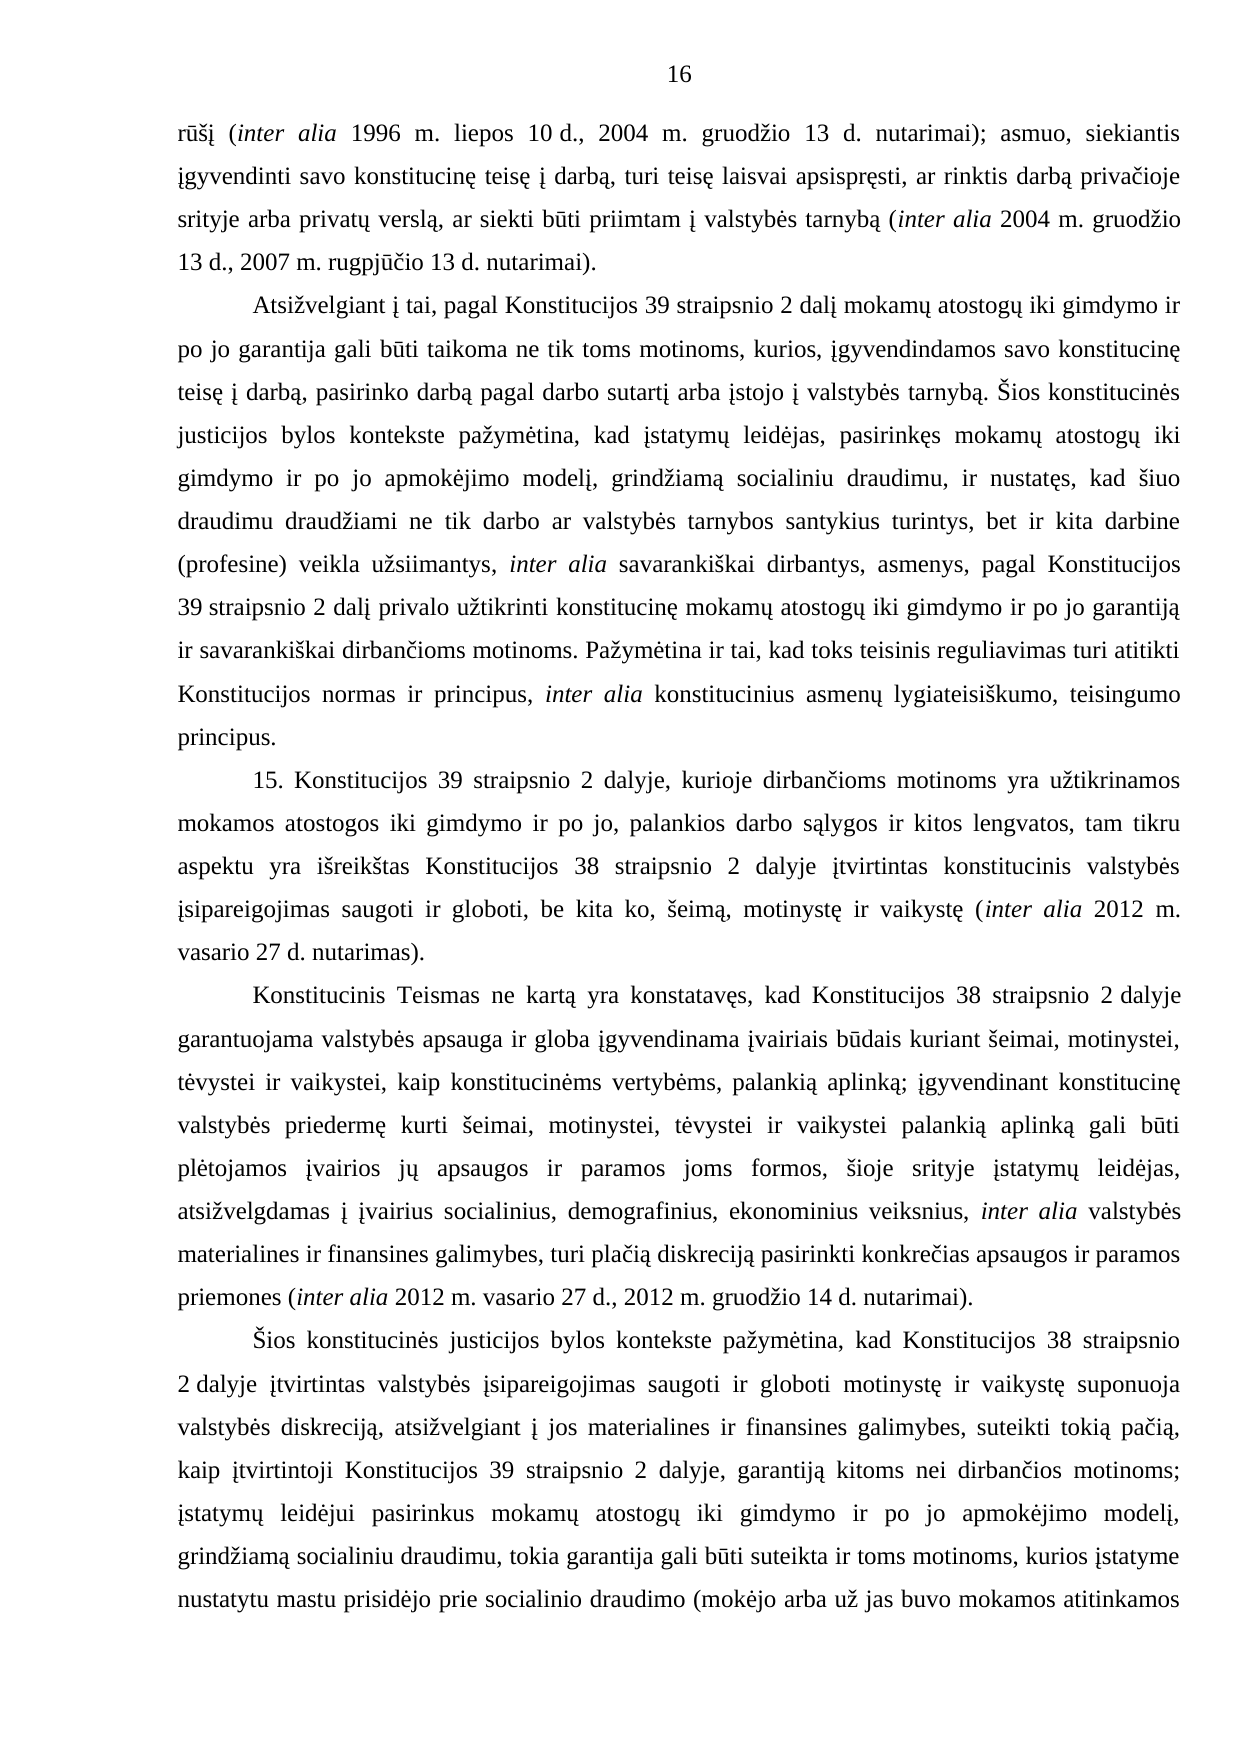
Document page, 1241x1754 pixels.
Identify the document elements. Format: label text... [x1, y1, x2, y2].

text 15. Konstitucijos 39 straipsnio 2 dalyje, kurioje dirbančioms motinoms yra užtikrinamos mokamos atostogos iki gimdymo ir po jo, palankios darbo sąlygos ir kitos lengvatos, tam tikru aspektu yra išreikštas Konstitucijos 38 straipsnio 2 dalyje įtvirtintas konstitucinis valstybės įsipareigojimas saugoti ir globoti, be kita ko, šeimą, motinystę ir vaikystę (inter alia 2012 m. vasario 27 d. nutarimas). [177, 765, 1181, 966]
text Konstitucinis Teismas ne kartą yra konstatavęs, kad Konstitucijos 38 straipsnio 2 dalyje garantuojama valstybės apsauga ir globa įgyvendinama įvairiais būdais kuriant šeimai, motinystei, tėvystei ir vaikystei, kaip konstitucinėms vertybėms, palankią aplinką; įgyvendinant konstitucinę valstybės priedermę kurti šeimai, motinystei, tėvystei ir vaikystei palankią aplinką gali būti plėtojamos įvairios jų apsaugos ir paramos joms formos, šioje srityje įstatymų leidėjas, atsižvelgdamas į įvairius socialinius, demografinius, ekonominius veiksnius, inter alia valstybės materialines ir finansines galimybes, turi plačią diskreciją pasirinkti konkrečias apsaugos ir paramos priemones (inter alia 2012 m. vasario 27 d., 2012 m. gruodžio 14 d. nutarimai). [177, 981, 1181, 1311]
text rūšį (inter alia 1996 m. liepos 10 d., 2004 m. gruodžio 13 d. nutarimai); asmuo, siekiantis įgyvendinti savo konstitucinę teisę į darbą, turi teisę laisvai apsispręsti, ar rinktis darbą privačioje srityje arba privatų verslą, ar siekti būti priimtam į valstybės tarnybą (inter alia 2004 m. gruodžio 13 d., 2007 m. rugpjūčio 13 d. nutarimai). [177, 118, 1181, 276]
text Atsižvelgiant į tai, pagal Konstitucijos 39 straipsnio 2 dalį mokamų atostogų iki gimdymo ir po jo garantija gali būti taikoma ne tik toms motinoms, kurios, įgyvendindamos savo konstitucinę teisę į darbą, pasirinko darbą pagal darbo sutartį arba įstojo į valstybės tarnybą. Šios konstitucinės justicijos bylos kontekste pažymėtina, kad įstatymų leidėjas, pasirinkęs mokamų atostogų iki gimdymo ir po jo apmokėjimo modelį, grindžiamą socialiniu draudimu, ir nustatęs, kad šiuo draudimu draudžiami ne tik darbo ar valstybės tarnybos santykius turintys, bet ir kita darbine (profesine) veikla užsiimantys, inter alia savarankiškai dirbantys, asmenys, pagal Konstitucijos 39 straipsnio 2 dalį privalo užtikrinti konstitucinę mokamų atostogų iki gimdymo ir po jo garantiją ir savarankiškai dirbančioms motinoms. Pažymėtina ir tai, kad toks teisinis reguliavimas turi atitikti Konstitucijos normas ir principus, inter alia konstitucinius asmenų lygiateisiškumo, teisingumo principus. [177, 291, 1181, 751]
text Šios konstitucinės justicijos bylos kontekste pažymėtina, kad Konstitucijos 38 straipsnio 2 dalyje įtvirtintas valstybės įsipareigojimas saugoti ir globoti motinystę ir vaikystę suponuoja valstybės diskreciją, atsižvelgiant į jos materialines ir finansines galimybes, suteikti tokią pačią, kaip įtvirtintoji Konstitucijos 39 straipsnio 2 dalyje, garantiją kitoms nei dirbančios motinoms; įstatymų leidėjui pasirinkus mokamų atostogų iki gimdymo ir po jo apmokėjimo modelį, grindžiamą socialiniu draudimu, tokia garantija gali būti suteikta ir toms motinoms, kurios įstatyme nustatytu mastu prisidėjo prie socialinio draudimo (mokėjo arba už jas buvo mokamos atitinkamos [177, 1326, 1181, 1613]
